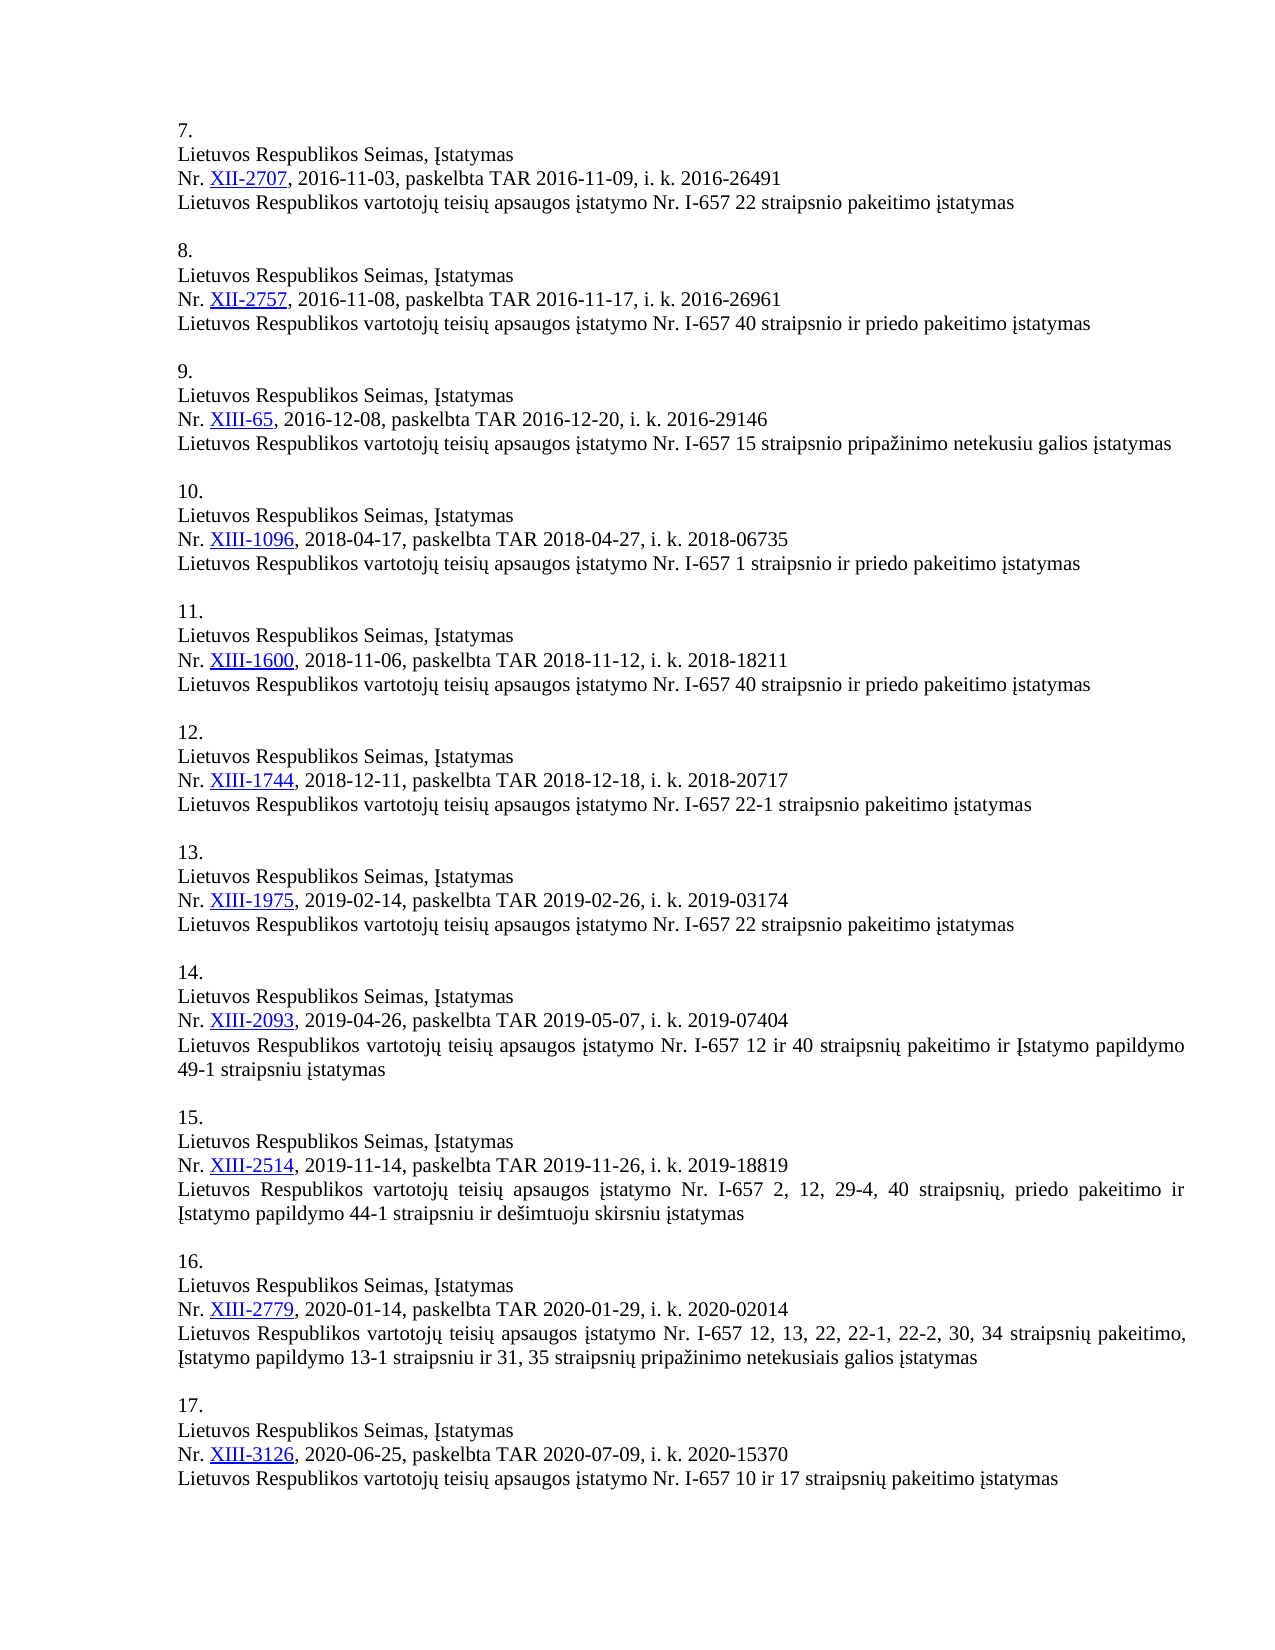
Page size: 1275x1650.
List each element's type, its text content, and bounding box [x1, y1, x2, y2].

text Lietuvos Respublikos Seimas, Įstatymas [177, 262, 1186, 287]
text Nr. XIII-2779, 2020-01-14, paskelbta TAR 2020-01-29, i. k. 2020-02014 [177, 1297, 1186, 1321]
text Lietuvos Respublikos vartotojų teisių apsaugos įstatymo Nr. I-657 1 straipsnio ir priedo pakeitimo įstatymas [177, 551, 1186, 575]
text Nr. XIII-3126, 2020-06-25, paskelbta TAR 2020-07-09, i. k. 2020-15370 [177, 1442, 1186, 1466]
text Lietuvos Respublikos vartotojų teisių apsaugos įstatymo Nr. I-657 22 straipsnio pakeitimo įstatymas [177, 912, 1186, 936]
text Lietuvos Respublikos Seimas, Įstatymas [177, 984, 1186, 1008]
text Lietuvos Respublikos vartotojų teisių apsaugos įstatymo Nr. I-657 15 straipsnio pripažinimo netekusiu galios įstatymas [177, 431, 1186, 455]
text 9. [177, 359, 1186, 383]
text Nr. XIII-1975, 2019-02-14, paskelbta TAR 2019-02-26, i. k. 2019-03174 [177, 888, 1186, 912]
text Lietuvos Respublikos Seimas, Įstatymas [177, 503, 1186, 527]
text Lietuvos Respublikos vartotojų teisių apsaugos įstatymo Nr. I-657 40 straipsnio ir priedo pakeitimo įstatymas [177, 311, 1186, 335]
text Lietuvos Respublikos Seimas, Įstatymas [177, 623, 1186, 647]
text 13. [177, 840, 1186, 864]
text Nr. XII-2707, 2016-11-03, paskelbta TAR 2016-11-09, i. k. 2016-26491 [177, 166, 1186, 190]
text 15. [177, 1105, 1186, 1129]
text Nr. XIII-2514, 2019-11-14, paskelbta TAR 2019-11-26, i. k. 2019-18819 [177, 1153, 1186, 1177]
text Lietuvos Respublikos Seimas, Įstatymas [177, 864, 1186, 888]
text Lietuvos Respublikos Seimas, Įstatymas [177, 383, 1186, 407]
text Lietuvos Respublikos Seimas, Įstatymas [177, 142, 1186, 166]
text Lietuvos Respublikos vartotojų teisių apsaugos įstatymo Nr. I-657 22-1 straipsnio pakeitimo įstatymas [177, 792, 1186, 816]
text Nr. XIII-65, 2016-12-08, paskelbta TAR 2016-12-20, i. k. 2016-29146 [177, 407, 1186, 431]
text 14. [177, 960, 1186, 984]
text Lietuvos Respublikos vartotojų teisių apsaugos įstatymo Nr. I-657 22 straipsnio pakeitimo įstatymas [177, 190, 1186, 214]
text 10. [177, 479, 1186, 503]
text Nr. XIII-1600, 2018-11-06, paskelbta TAR 2018-11-12, i. k. 2018-18211 [177, 647, 1186, 672]
text Nr. XIII-2093, 2019-04-26, paskelbta TAR 2019-05-07, i. k. 2019-07404 [177, 1008, 1186, 1032]
text Nr. XII-2757, 2016-11-08, paskelbta TAR 2016-11-17, i. k. 2016-26961 [177, 287, 1186, 311]
text Lietuvos Respublikos vartotojų teisių apsaugos įstatymo Nr. I-657 2, 12, 29-4, 40 straipsnių, priedo pakeitimo ir Įstatymo papildymo 44-1 straipsniu ir dešimtuoju skirsniu įstatymas [177, 1177, 1186, 1225]
text Lietuvos Respublikos vartotojų teisių apsaugos įstatymo Nr. I-657 40 straipsnio ir priedo pakeitimo įstatymas [177, 672, 1186, 696]
text 12. [177, 720, 1186, 744]
text Lietuvos Respublikos Seimas, Įstatymas [177, 744, 1186, 768]
text 8. [177, 238, 1186, 262]
text Lietuvos Respublikos Seimas, Įstatymas [177, 1273, 1186, 1297]
text Lietuvos Respublikos Seimas, Įstatymas [177, 1129, 1186, 1153]
text 7. [177, 118, 1186, 142]
text Lietuvos Respublikos Seimas, Įstatymas [177, 1417, 1186, 1442]
text Lietuvos Respublikos vartotojų teisių apsaugos įstatymo Nr. I-657 12, 13, 22, 22-1, 22-2, 30, 34 straipsnių pakeitimo, Įstatymo papildymo 13-1 straipsniu ir 31, 35 straipsnių pripažinimo netekusiais galios įstatymas [177, 1321, 1186, 1369]
text 17. [177, 1393, 1186, 1417]
text 11. [177, 599, 1186, 623]
text Lietuvos Respublikos vartotojų teisių apsaugos įstatymo Nr. I-657 12 ir 40 straipsnių pakeitimo ir Įstatymo papildymo 49-1 straipsniu įstatymas [177, 1032, 1186, 1081]
text Lietuvos Respublikos vartotojų teisių apsaugos įstatymo Nr. I-657 10 ir 17 straipsnių pakeitimo įstatymas [177, 1466, 1186, 1490]
text 16. [177, 1249, 1186, 1273]
text Nr. XIII-1096, 2018-04-17, paskelbta TAR 2018-04-27, i. k. 2018-06735 [177, 527, 1186, 551]
text Nr. XIII-1744, 2018-12-11, paskelbta TAR 2018-12-18, i. k. 2018-20717 [177, 768, 1186, 792]
